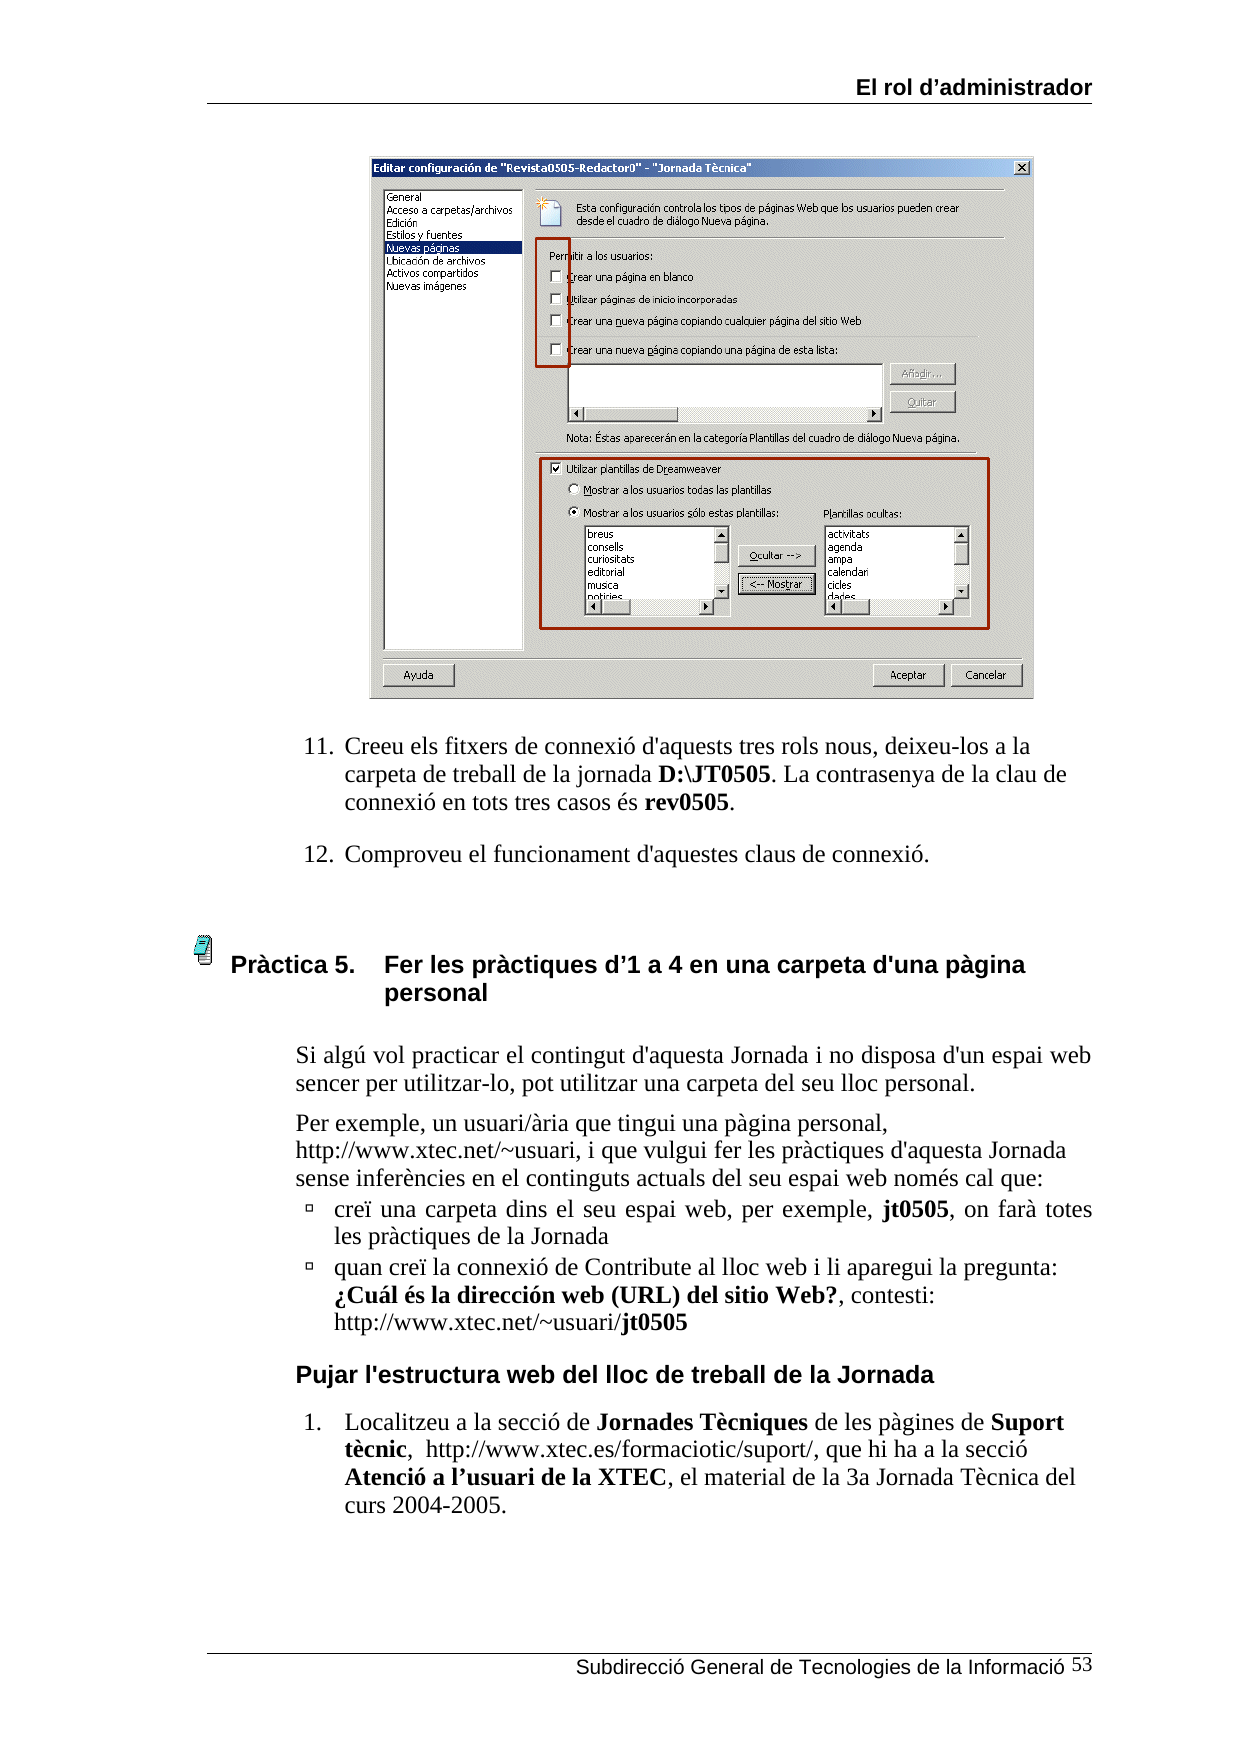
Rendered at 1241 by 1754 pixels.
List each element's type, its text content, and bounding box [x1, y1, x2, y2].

text Per exemple, un usuari/ària que tingui una pàgina personal, http://www.xtec.net/~usuari, i que vulgui fer les pràctiques d'aquesta Jornada sense inferències en el continguts actuals del seu espai web només cal que: [295, 1109, 1092, 1192]
picture [369, 156, 1034, 699]
list Creeu els fitxers de connexió d'aquests tres rols nous, deixeu-los a la carpeta de treball de la jornada D:\JT0505. La contrasenya de la clau de connexió en tots tres casos és rev0505. [303, 732, 1092, 816]
picture [193, 935, 214, 965]
subtitle Pràctica 5. Fer les pràctiques d’1 a 4 en una carpeta d'una pàgina personal [177, 926, 1092, 1007]
text Si algú vol practicar el contingut d'aquesta Jornada i no disposa d'un espai web sencer per utilitzar-lo, pot utilitzar una carpeta del seu lloc personal. [295, 1041, 1092, 1097]
list quan creï la connexió de Contribute al lloc web i li aparegui la pregunta: ¿Cuál és la dirección web (URL) del sitio Web?, contesti: http://www.xtec.net/~usuari/jt0505 [304, 1253, 1092, 1336]
list Comproveu el funcionament d'aquestes claus de connexió. [303, 841, 1092, 868]
subtitle Pujar l'estructura web del lloc de treball de la Jornada [295, 1361, 1092, 1389]
list creï una carpeta dins el seu espai web, per exemple, jt0505, on farà totes les pràctiques de la Jornada [304, 1195, 1092, 1250]
list Localitzeu a la secció de Jornades Tècniques de les pàgines de Suport tècnic, http://www.xtec.es/formaciotic/suport/, que hi ha a la secció Atenció a l’usuari de la XTEC, el material de la 3a Jornada Tècnica del curs 2004-2005. [303, 1408, 1092, 1519]
